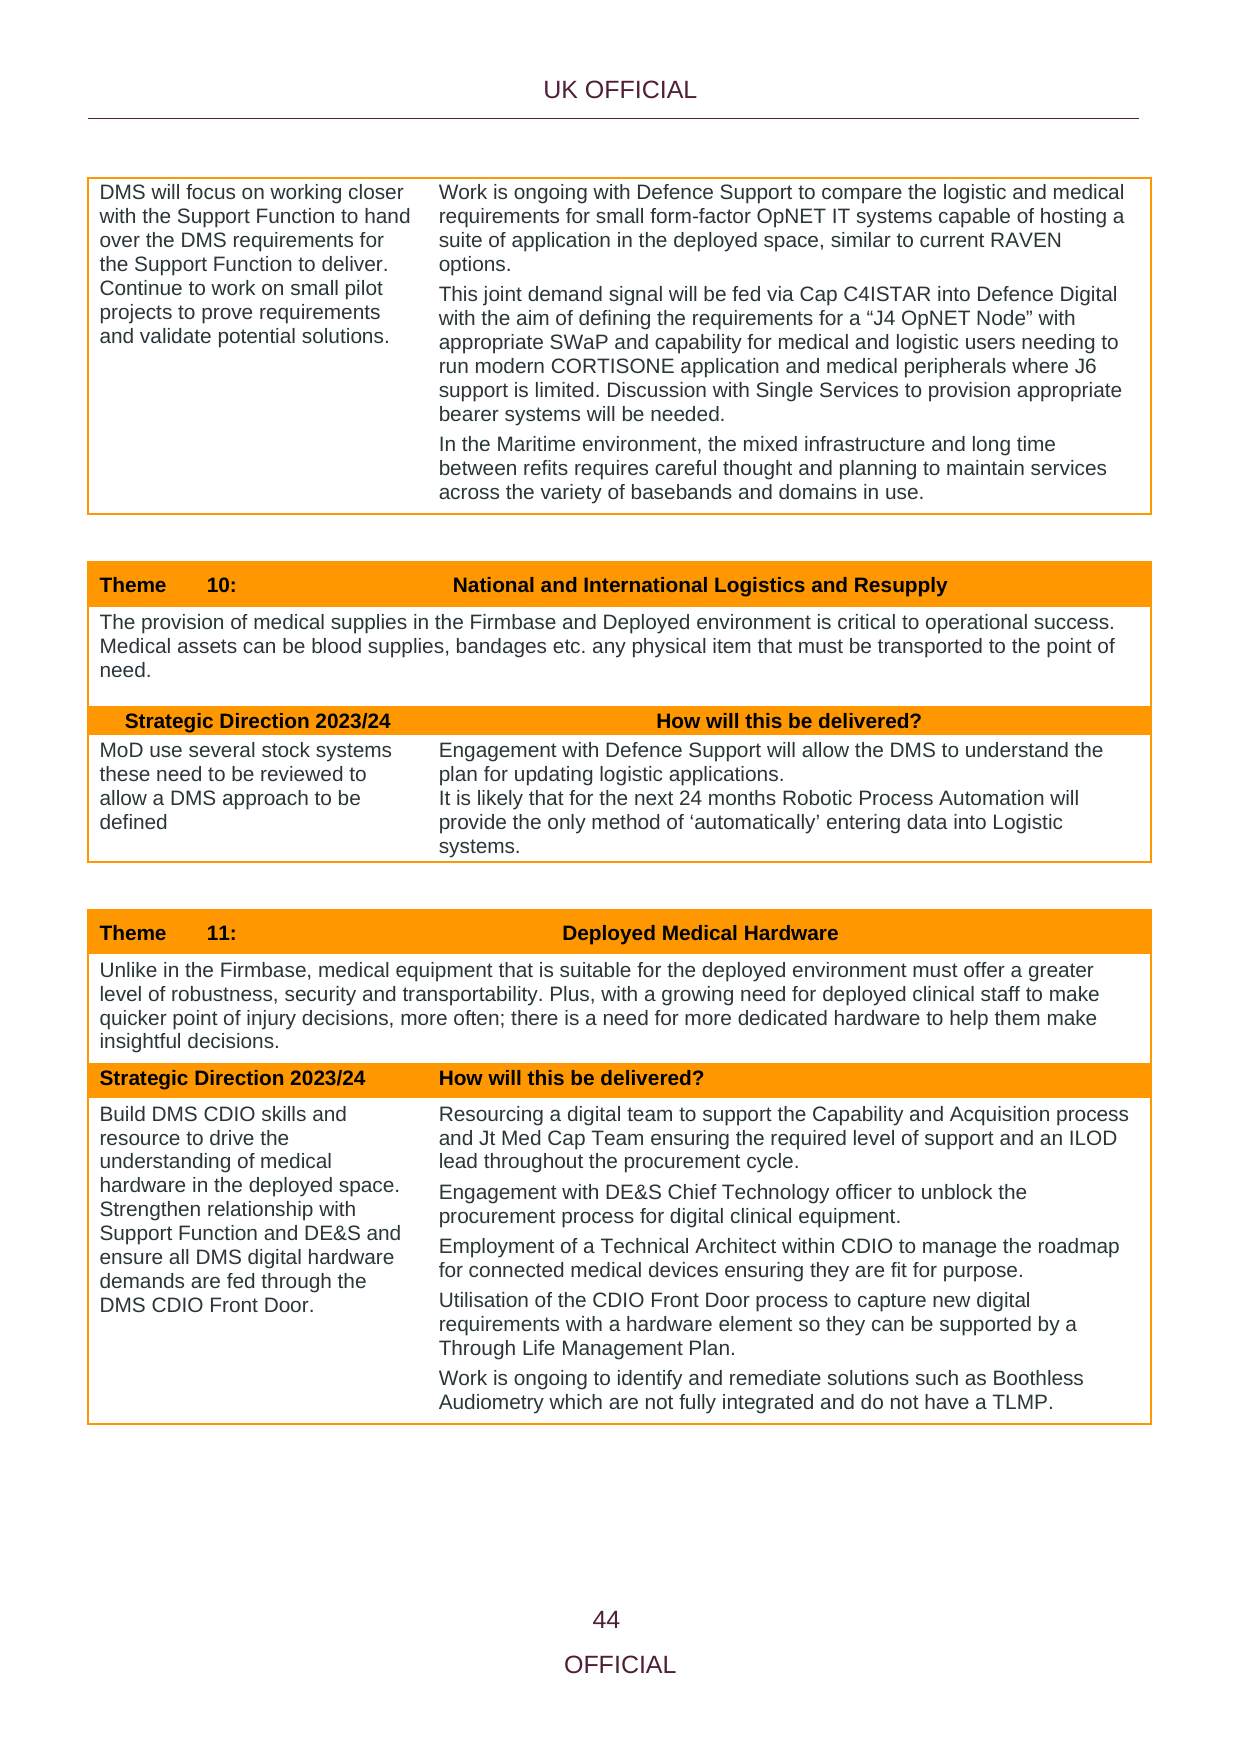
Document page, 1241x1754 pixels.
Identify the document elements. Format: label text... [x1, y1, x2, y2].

table_header Theme [89, 563, 194, 607]
table_header 10: [194, 563, 249, 607]
table_header 11: [194, 911, 249, 954]
table_cell Engagement with Defence Support will allow the DMS to understand the plan for updating logistic applications. It is likely that for the next 24 months Robotic Process Automation will provide the only method of ‘automatically’ entering data into Logistic systems. [427, 735, 1150, 861]
table_cell Strategic Direction 2023/24 [89, 706, 427, 735]
table_header Deployed Medical Hardware [249, 911, 1150, 954]
table_cell Work is ongoing with Defence Support to compare the logistic and medical requirements for small form-factor OpNET IT systems capable of hosting a suite of application in the deployed space, similar to current RAVEN options. This joint demand signal will be fed via Cap C4ISTAR into Defence Digital with the aim of defining the requirements for a “J4 OpNET Node” with appropriate SWaP and capability for medical and logistic users needing to run modern CORTISONE application and medical peripherals where J6 support is limited. Discussion with Single Services to provision appropriate bearer systems will be needed. In the Maritime environment, the mixed infrastructure and long time between refits requires careful thought and planning to maintain services across the variety of basebands and domains in use. [427, 179, 1150, 513]
table_cell Resourcing a digital team to support the Capability and Acquisition process and Jt Med Cap Team ensuring the required level of support and an ILOD lead throughout the procurement cycle. Engagement with DE&S Chief Technology officer to unblock the procurement process for digital clinical equipment. Employment of a Technical Architect within CDIO to manage the roadmap for connected medical devices ensuring they are fit for purpose. Utilisation of the CDIO Front Door process to capture new digital requirements with a hardware element so they can be supported by a Through Life Management Plan. Work is ongoing to identify and remediate solutions such as Boothless Audiometry which are not fully integrated and do not have a TLMP. [427, 1099, 1150, 1423]
table_header National and International Logistics and Resupply [249, 563, 1150, 607]
table_cell Strategic Direction 2023/24 [89, 1063, 427, 1098]
table_cell MoD use several stock systems these need to be reviewed to allow a DMS approach to be defined [89, 735, 427, 861]
table_cell The provision of medical supplies in the Firmbase and Deployed environment is critical to operational success. Medical assets can be blood supplies, bandages etc. any physical item that must be transported to the point of need. [89, 607, 1150, 706]
table_cell How will this be delivered? [427, 1063, 1150, 1098]
table_cell DMS will focus on working closer with the Support Function to hand over the DMS requirements for the Support Function to deliver. Continue to work on small pilot projects to prove requirements and validate potential solutions. [89, 179, 427, 513]
table_cell How will this be delivered? [427, 706, 1150, 735]
table_cell Build DMS CDIO skills and resource to drive the understanding of medical hardware in the deployed space. Strengthen relationship with Support Function and DE&S and ensure all DMS digital hardware demands are fed through the DMS CDIO Front Door. [89, 1099, 427, 1423]
table_header Theme [89, 911, 194, 954]
table_cell Unlike in the Firmbase, medical equipment that is suitable for the deployed environment must offer a greater level of robustness, security and transportability. Plus, with a growing need for deployed clinical staff to make quicker point of injury decisions, more often; there is a need for more dedicated hardware to help them make insightful decisions. [89, 955, 1150, 1062]
